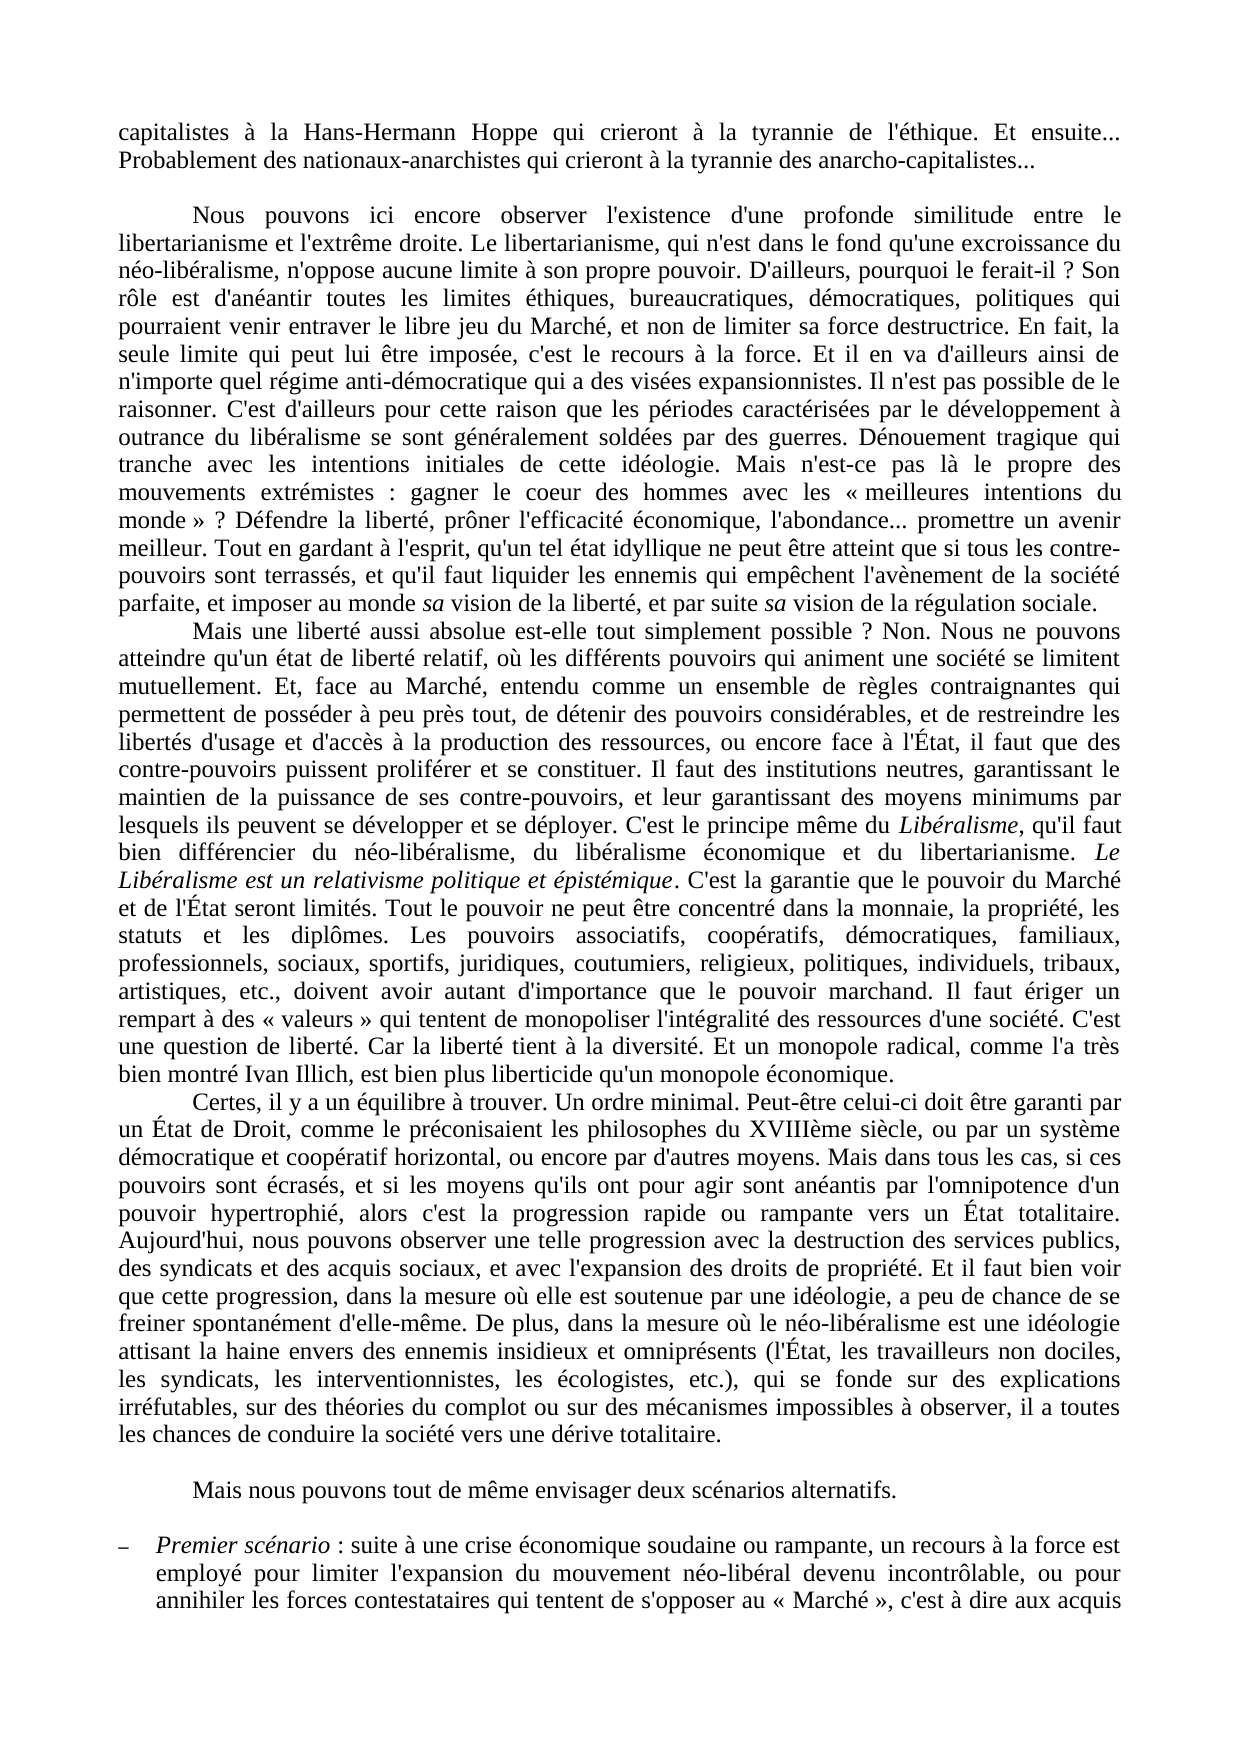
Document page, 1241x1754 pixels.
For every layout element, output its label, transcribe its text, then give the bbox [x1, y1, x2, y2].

text Certes, il y a un équilibre à trouver. Un ordre minimal. Peut-être celui-ci doit être garanti par un État de Droit, comme le préconisaient les philosophes du XVIIIème siècle, ou par un système démocratique et coopératif horizontal, ou encore par d'autres moyens. Mais dans tous les cas, si ces pouvoirs sont écrasés, et si les moyens qu'ils ont pour agir sont anéantis par l'omnipotence d'un pouvoir hypertrophié, alors c'est la progression rapide ou rampante vers un État totalitaire. Aujourd'hui, nous pouvons observer une telle progression avec la destruction des services publics, des syndicats et des acquis sociaux, et avec l'expansion des droits de propriété. Et il faut bien voir que cette progression, dans la mesure où elle est soutenue par une idéologie, a peu de chance de se freiner spontanément d'elle-même. De plus, dans la mesure où le néo-libéralisme est une idéologie attisant la haine envers des ennemis insidieux et omniprésents (l'État, les travailleurs non dociles, les syndicats, les interventionnistes, les écologistes, etc.), qui se fonde sur des explications irréfutables, sur des théories du complot ou sur des mécanismes impossibles à observer, il a toutes les chances de conduire la société vers une dérive totalitaire. [118, 1088, 1122, 1448]
text capitalistes à la Hans-Hermann Hoppe qui crieront à la tyrannie de l'éthique. Et ensuite... Probablement des nationaux-anarchistes qui crieront à la tyrannie des anarcho-capitalistes... [118, 118, 1122, 173]
text Mais nous pouvons tout de même envisager deux scénarios alternatifs. [118, 1476, 1122, 1503]
list Premier scénario : suite à une crise économique soudaine ou rampante, un recours à la force est employé pour limiter l'expansion du mouvement néo-libéral devenu incontrôlable, ou pour annihiler les forces contestataires qui tentent de s'opposer au « Marché », c'est à dire aux acquis [118, 1531, 1122, 1614]
text Mais une liberté aussi absolue est-elle tout simplement possible ? Non. Nous ne pouvons atteindre qu'un état de liberté relatif, où les différents pouvoirs qui animent une société se limitent mutuellement. Et, face au Marché, entendu comme un ensemble de règles contraignantes qui permettent de posséder à peu près tout, de détenir des pouvoirs considérables, et de restreindre les libertés d'usage et d'accès à la production des ressources, ou encore face à l'État, il faut que des contre-pouvoirs puissent proliférer et se constituer. Il faut des institutions neutres, garantissant le maintien de la puissance de ses contre-pouvoirs, et leur garantissant des moyens minimums par lesquels ils peuvent se développer et se déployer. C'est le principe même du Libéralisme, qu'il faut bien différencier du néo-libéralisme, du libéralisme économique et du libertarianisme. Le Libéralisme est un relativisme politique et épistémique. C'est la garantie que le pouvoir du Marché et de l'État seront limités. Tout le pouvoir ne peut être concentré dans la monnaie, la propriété, les statuts et les diplômes. Les pouvoirs associatifs, coopératifs, démocratiques, familiaux, professionnels, sociaux, sportifs, juridiques, coutumiers, religieux, politiques, individuels, tribaux, artistiques, etc., doivent avoir autant d'importance que le pouvoir marchand. Il faut ériger un rempart à des « valeurs » qui tentent de monopoliser l'intégralité des ressources d'une société. C'est une question de liberté. Car la liberté tient à la diversité. Et un monopole radical, comme l'a très bien montré Ivan Illich, est bien plus liberticide qu'un monopole économique. [118, 617, 1122, 1088]
text Nous pouvons ici encore observer l'existence d'une profonde similitude entre le libertarianisme et l'extrême droite. Le libertarianisme, qui n'est dans le fond qu'une excroissance du néo-libéralisme, n'oppose aucune limite à son propre pouvoir. D'ailleurs, pourquoi le ferait-il ? Son rôle est d'anéantir toutes les limites éthiques, bureaucratiques, démocratiques, politiques qui pourraient venir entraver le libre jeu du Marché, et non de limiter sa force destructrice. En fait, la seule limite qui peut lui être imposée, c'est le recours à la force. Et il en va d'ailleurs ainsi de n'importe quel régime anti-démocratique qui a des visées expansionnistes. Il n'est pas possible de le raisonner. C'est d'ailleurs pour cette raison que les périodes caractérisées par le développement à outrance du libéralisme se sont généralement soldées par des guerres. Dénouement tragique qui tranche avec les intentions initiales de cette idéologie. Mais n'est-ce pas là le propre des mouvements extrémistes : gagner le coeur des hommes avec les « meilleures intentions du monde » ? Défendre la liberté, prôner l'efficacité économique, l'abondance... promettre un avenir meilleur. Tout en gardant à l'esprit, qu'un tel état idyllique ne peut être atteint que si tous les contre-pouvoirs sont terrassés, et qu'il faut liquider les ennemis qui empêchent l'avènement de la société parfaite, et imposer au monde sa vision de la liberté, et par suite sa vision de la régulation sociale. [118, 201, 1122, 617]
